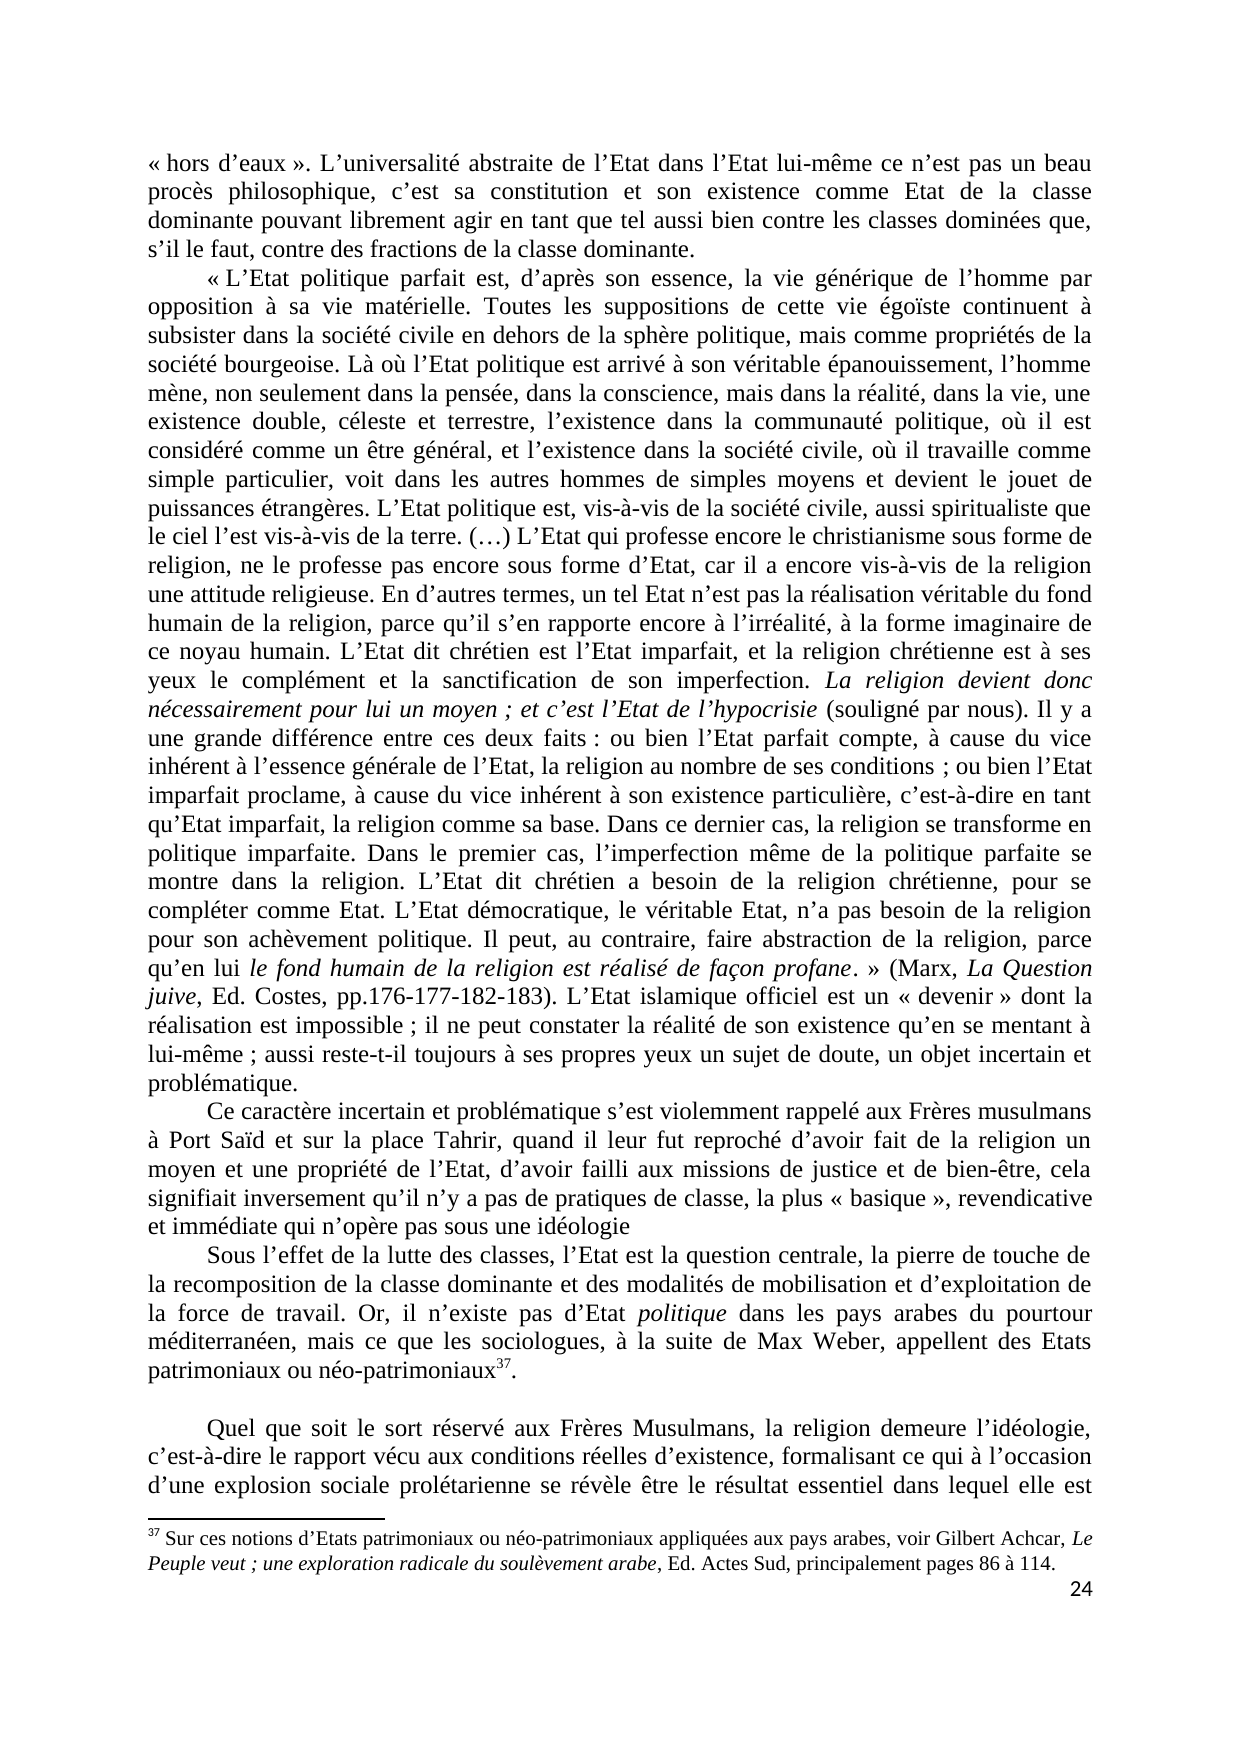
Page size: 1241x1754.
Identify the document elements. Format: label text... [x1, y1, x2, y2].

text Ce caractère incertain et problématique s’est violemment rappelé aux Frères musulmans à Port Saïd et sur la place Tahrir, quand il leur fut reproché d’avoir fait de la religion un moyen et une propriété de l’Etat, d’avoir failli aux missions de justice et de bien-être, cela signifiait inversement qu’il n’y a pas de pratiques de classe, la plus « basique », revendicative et immédiate qui n’opère pas sous une idéologie [148, 1096, 1093, 1240]
text Quel que soit le sort réservé aux Frères Musulmans, la religion demeure l’idéologie, c’est-à-dire le rapport vécu aux conditions réelles d’existence, formalisant ce qui à l’occasion d’une explosion sociale prolétarienne se révèle être le résultat essentiel dans lequel elle est [148, 1413, 1093, 1499]
text Sous l’effet de la lutte des classes, l’Etat est la question centrale, la pierre de touche de la recomposition de la classe dominante et des modalités de mobilisation et d’exploitation de la force de travail. Or, il n’existe pas d’Etat politique dans les pays arabes du pourtour méditerranéen, mais ce que les sociologues, à la suite de Max Weber, appellent des Etats patrimoniaux ou néo-patrimoniaux. [148, 1240, 1093, 1384]
text « hors d’eaux ». L’universalité abstraite de l’Etat dans l’Etat lui-même ce n’est pas un beau procès philosophique, c’est sa constitution et son existence comme Etat de la classe dominante pouvant librement agir en tant que tel aussi bien contre les classes dominées que, s’il le faut, contre des fractions de la classe dominante. [148, 148, 1093, 263]
text Sur ces notions d’Etats patrimoniaux ou néo-patrimoniaux appliquées aux pays arabes, voir Gilbert Achcar, Le Peuple veut ; une exploration radicale du soulèvement arabe, Ed. Actes Sud, principalement pages 86 à 114. [148, 1525, 1093, 1574]
text « L’Etat politique parfait est, d’après son essence, la vie générique de l’homme par opposition à sa vie matérielle. Toutes les suppositions de cette vie égoïste continuent à subsister dans la société civile en dehors de la sphère politique, mais comme propriétés de la société bourgeoise. Là où l’Etat politique est arrivé à son véritable épanouissement, l’homme mène, non seulement dans la pensée, dans la conscience, mais dans la réalité, dans la vie, une existence double, céleste et terrestre, l’existence dans la communauté politique, où il est considéré comme un être général, et l’existence dans la société civile, où il travaille comme simple particulier, voit dans les autres hommes de simples moyens et devient le jouet de puissances étrangères. L’Etat politique est, vis-à-vis de la société civile, aussi spiritualiste que le ciel l’est vis-à-vis de la terre. (…) L’Etat qui professe encore le christianisme sous forme de religion, ne le professe pas encore sous forme d’Etat, car il a encore vis-à-vis de la religion une attitude religieuse. En d’autres termes, un tel Etat n’est pas la réalisation véritable du fond humain de la religion, parce qu’il s’en rapporte encore à l’irréalité, à la forme imaginaire de ce noyau humain. L’Etat dit chrétien est l’Etat imparfait, et la religion chrétienne est à ses yeux le complément et la sanctification de son imperfection. La religion devient donc nécessairement pour lui un moyen ; et c’est l’Etat de l’hypocrisie (souligné par nous). Il y a une grande différence entre ces deux faits : ou bien l’Etat parfait compte, à cause du vice inhérent à l’essence générale de l’Etat, la religion au nombre de ses conditions ; ou bien l’Etat imparfait proclame, à cause du vice inhérent à son existence particulière, c’est-à-dire en tant qu’Etat imparfait, la religion comme sa base. Dans ce dernier cas, la religion se transforme en politique imparfaite. Dans le premier cas, l’imperfection même de la politique parfaite se montre dans la religion. L’Etat dit chrétien a besoin de la religion chrétienne, pour se compléter comme Etat. L’Etat démocratique, le véritable Etat, n’a pas besoin de la religion pour son achèvement politique. Il peut, au contraire, faire abstraction de la religion, parce qu’en lui le fond humain de la religion est réalisé de façon profane. » (Marx, La Question juive, Ed. Costes, pp.176-177-182-183). L’Etat islamique officiel est un « devenir » dont la réalisation est impossible ; il ne peut constater la réalité de son existence qu’en se mentant à lui-même ; aussi reste-t-il toujours à ses propres yeux un sujet de doute, un objet incertain et problématique. [148, 263, 1093, 1096]
